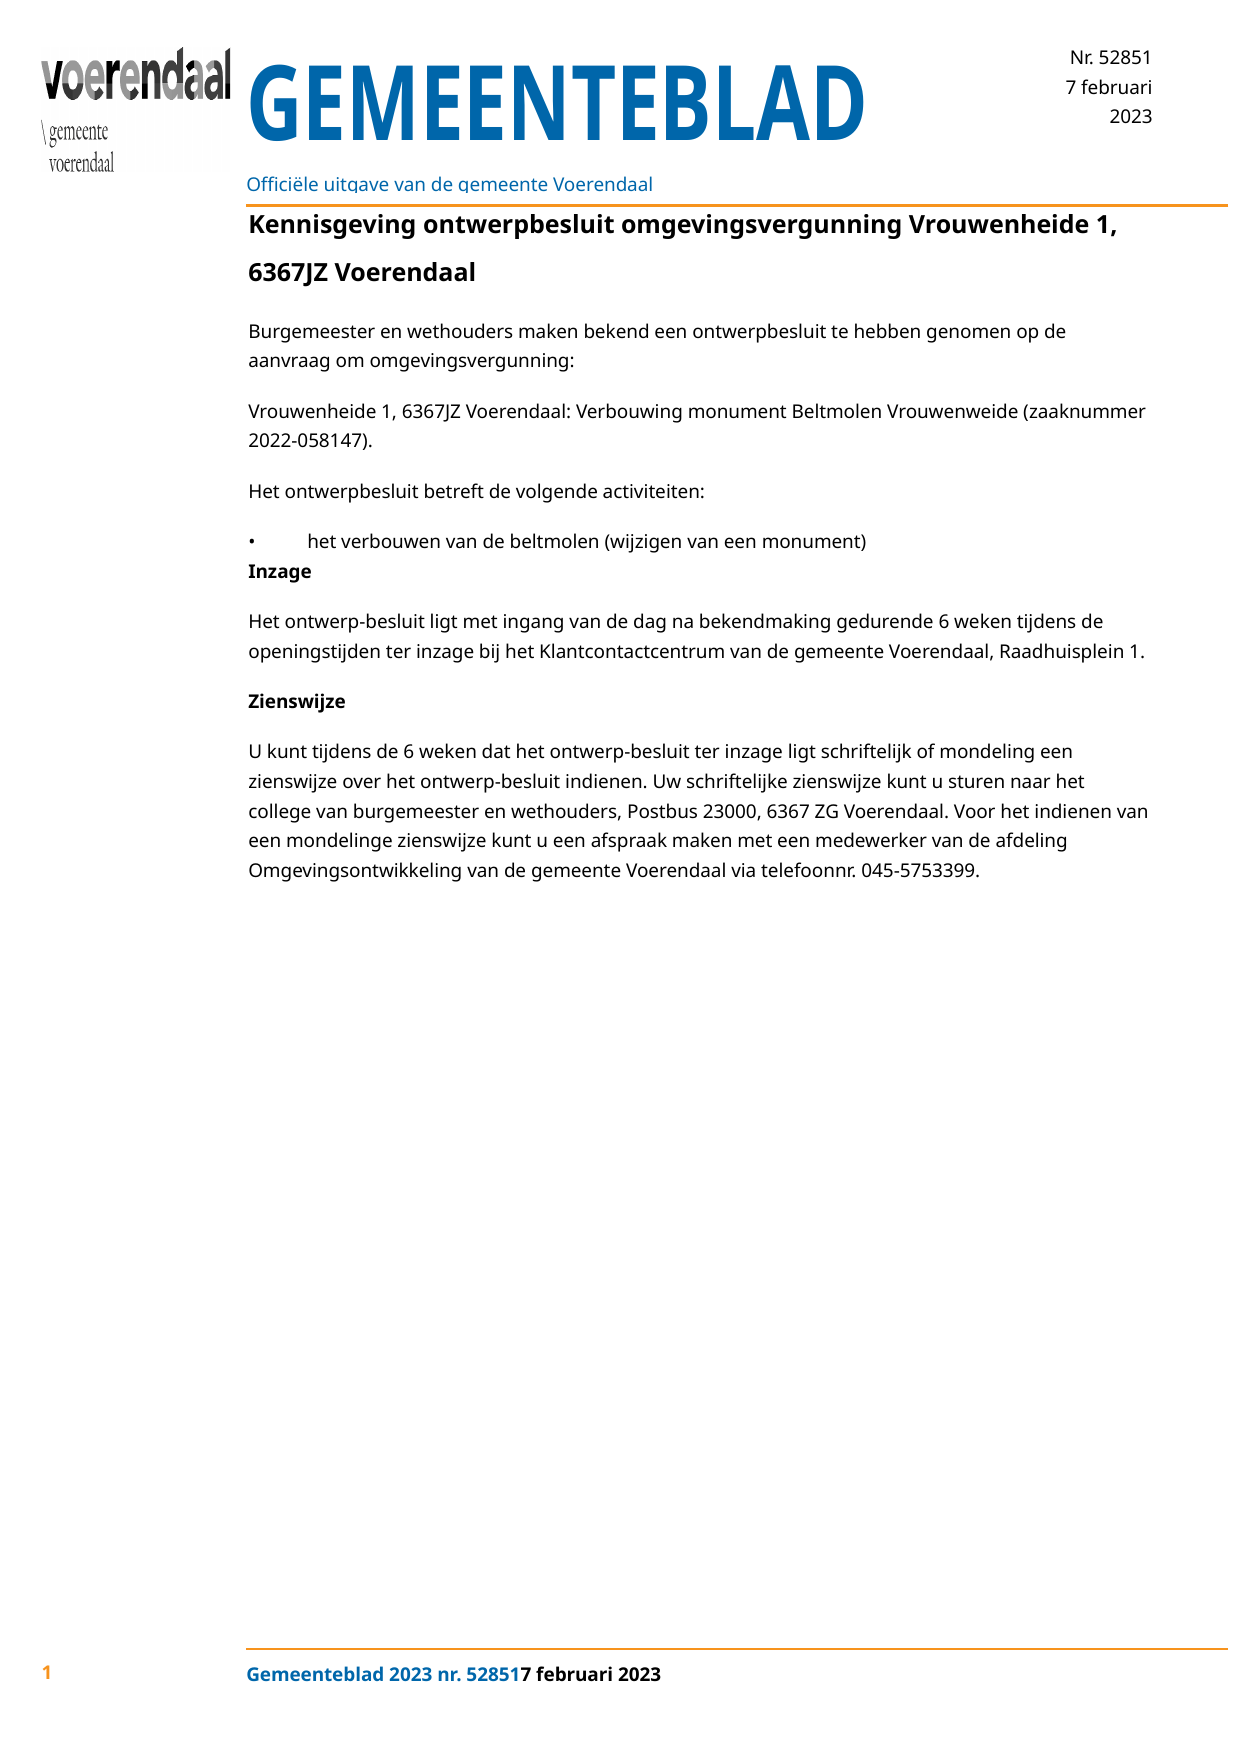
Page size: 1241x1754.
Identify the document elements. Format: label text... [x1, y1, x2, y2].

text Kennisgeving ontwerpbesluit omgevingsvergunning Vrouwenheide 1, 6367JZ Voerendaal [248, 207, 1152, 288]
text Zienswijze [248, 688, 1152, 714]
text Het ontwerp-besluit ligt met ingang van de dag na bekendmaking gedurende 6 weken tijdens de openingstijden ter inzage bij het Klantcontactcentrum van de gemeente Voerendaal, Raadhuisplein 1. [248, 608, 1152, 664]
text Burgemeester en wethouders maken bekend een ontwerpbesluit te hebben genomen op de aanvraag om omgevingsvergunning: [248, 318, 1152, 373]
text U kunt tijdens de 6 weken dat het ontwerp-besluit ter inzage ligt schriftelijk of mondeling een zienswijze over het ontwerp-besluit indienen. Uw schriftelijke zienswijze kunt u sturen naar het college van burgemeester en wethouders, Postbus 23000, 6367 ZG Voerendaal. Voor het indienen van een mondelinge zienswijze kunt u een afspraak maken met een medewerker van de afdeling Omgevingsontwikkeling van de gemeente Voerendaal via telefoonnr. 045-5753399. [248, 739, 1152, 883]
text Vrouwenheide 1, 6367JZ Voerendaal: Verbouwing monument Beltmolen Vrouwenweide (zaaknummer 2022-058147). [248, 398, 1152, 453]
text Het ontwerpbesluit betreft de volgende activiteiten: [248, 478, 1152, 504]
text Inzage [248, 558, 1152, 584]
picture [41, 47, 231, 172]
list het verbouwen van de beltmolen (wijzigen van een monument) [248, 528, 1152, 554]
